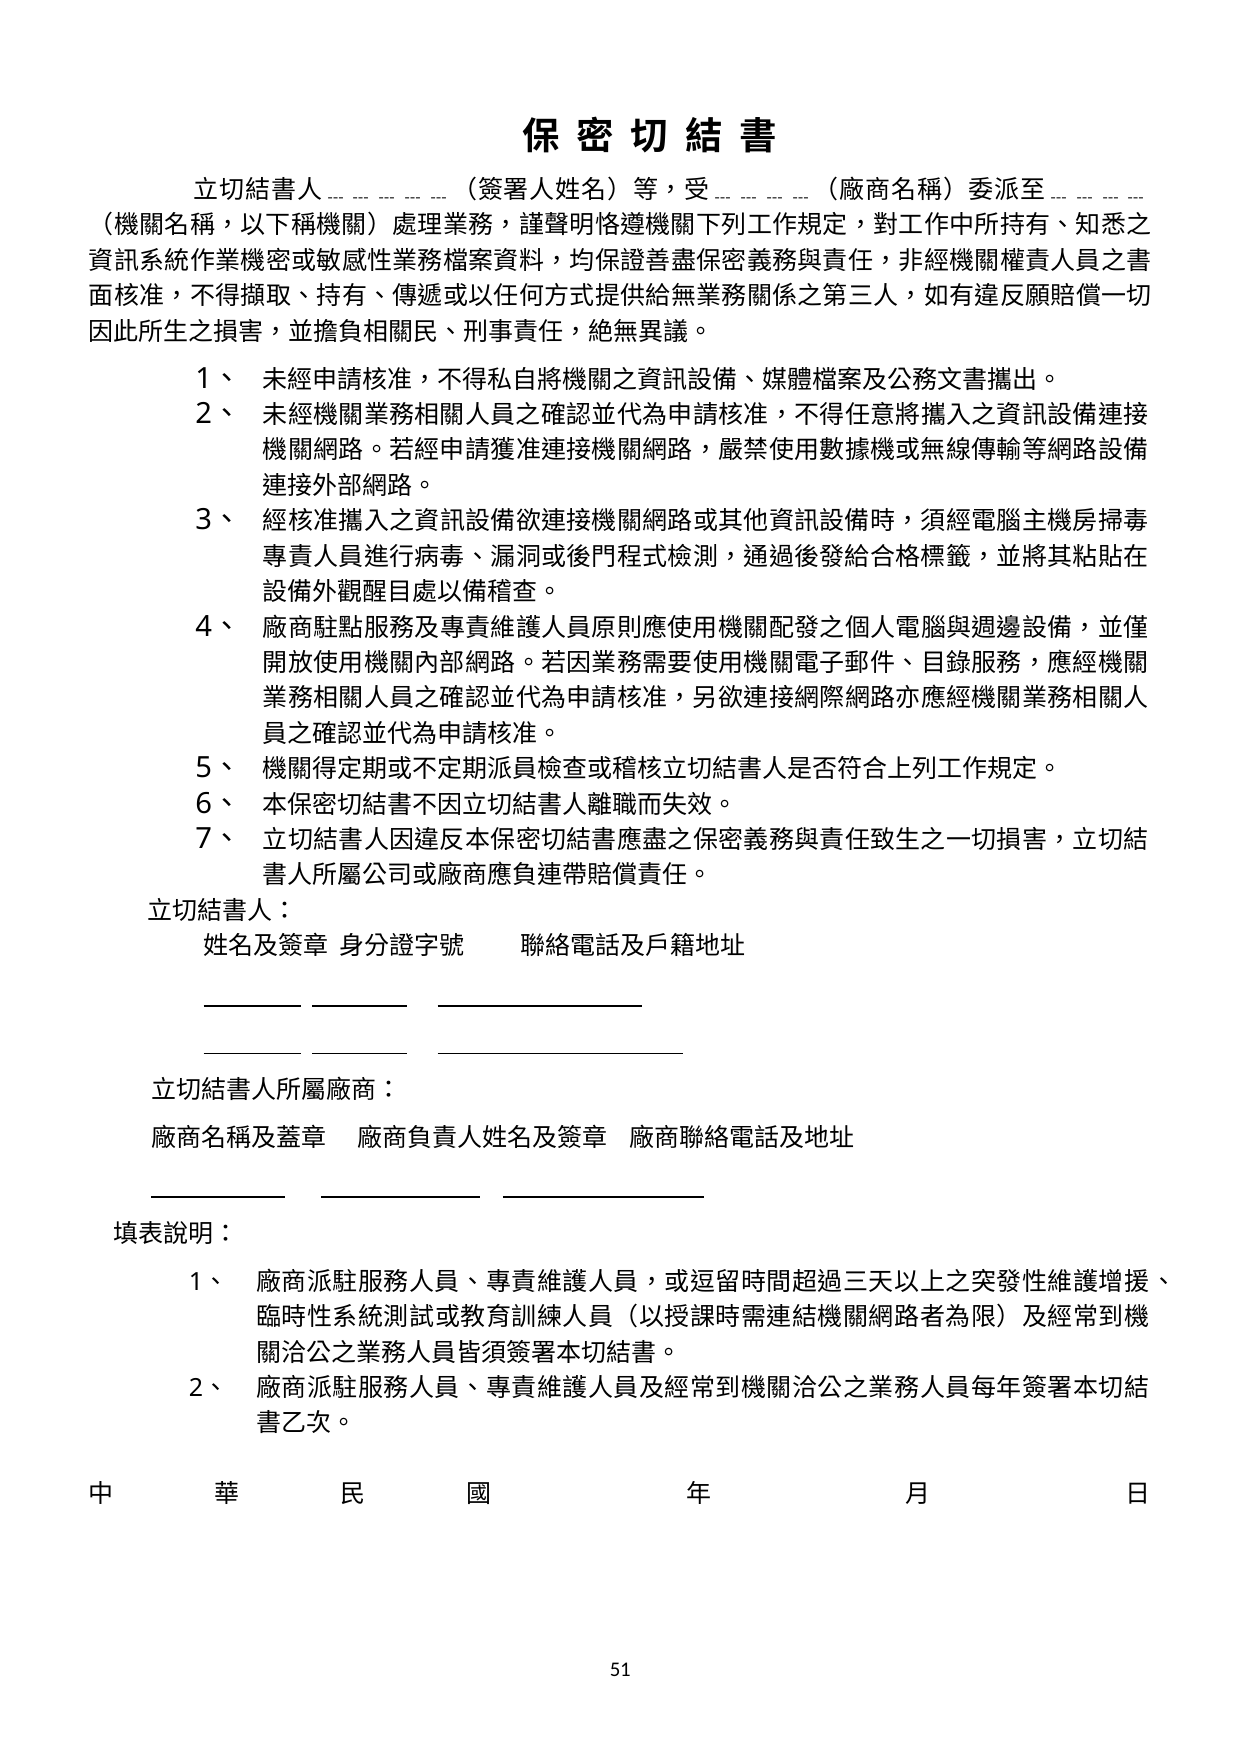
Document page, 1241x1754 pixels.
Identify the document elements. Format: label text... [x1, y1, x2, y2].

list 廠商派駐服務人員、專責維護人員及經常到機關洽公之業務人員每年簽署本切結書乙次。 [189, 1368, 1152, 1439]
text 立切結書人： [89, 891, 1146, 926]
text 中 華 民 國 年 月 日 [89, 1474, 1152, 1510]
list 未經申請核准，不得私自將機關之資訊設備、媒體檔案及公務文書攜出。 [195, 360, 1152, 395]
text 立切結書人﹍﹍﹍﹍﹍（簽署人姓名）等，受﹍﹍﹍﹍（廠商名稱）委派至﹍﹍﹍﹍（機關名稱，以下稱機關）處理業務，謹聲明恪遵機關下列工作規定，對工作中所持有、知悉之資訊系統作業機密或敏感性業務檔案資料，均保證善盡保密義務與責任，非經機關權責人員之書面核准，不得擷取、持有、傳遞或以任何方式提供給無業務關係之第三人，如有違反願賠償一切因此所生之損害，並擔負相關民、刑事責任，絶無異議。 [89, 170, 1152, 347]
text 填表說明： [89, 1214, 1152, 1249]
list 機關得定期或不定期派員檢查或稽核立切結書人是否符合上列工作規定。 [195, 749, 1152, 785]
list 本保密切結書不因立切結書人離職而失效。 [195, 785, 1152, 820]
text 姓名及簽章 身分證字號 聯絡電話及戶籍地址 [89, 926, 1152, 962]
list 立切結書人因違反本保密切結書應盡之保密義務與責任致生之一切損害，立切結書人所屬公司或廠商應負連帶賠償責任。 [195, 820, 1152, 891]
text 廠商名稱及蓋章 廠商負責人姓名及簽章 廠商聯絡電話及地址 [89, 1118, 1152, 1153]
text 保 密 切 結 書 [89, 118, 1152, 158]
list 經核准攜入之資訊設備欲連接機關網路或其他資訊設備時，須經電腦主機房掃毒專責人員進行病毒、漏洞或後門程式檢測，通過後發給合格標籤，並將其粘貼在設備外觀醒目處以備稽查。 [195, 501, 1152, 608]
list 廠商駐點服務及專責維護人員原則應使用機關配發之個人電腦與週邊設備，並僅開放使用機關內部網路。若因業務需要使用機關電子郵件、目錄服務，應經機關業務相關人員之確認並代為申請核准，另欲連接網際網路亦應經機關業務相關人員之確認並代為申請核准。 [195, 608, 1152, 749]
list 廠商派駐服務人員、專責維護人員，或逗留時間超過三天以上之突發性維護增援、臨時性系統測試或教育訓練人員（以授課時需連結機關網路者為限）及經常到機關洽公之業務人員皆須簽署本切結書。 [189, 1262, 1152, 1368]
list 未經機關業務相關人員之確認並代為申請核准，不得任意將攜入之資訊設備連接機關網路。若經申請獲准連接機關網路，嚴禁使用數據機或無線傳輸等網路設備連接外部網路。 [195, 395, 1152, 501]
text 立切結書人所屬廠商： [89, 1070, 1152, 1106]
